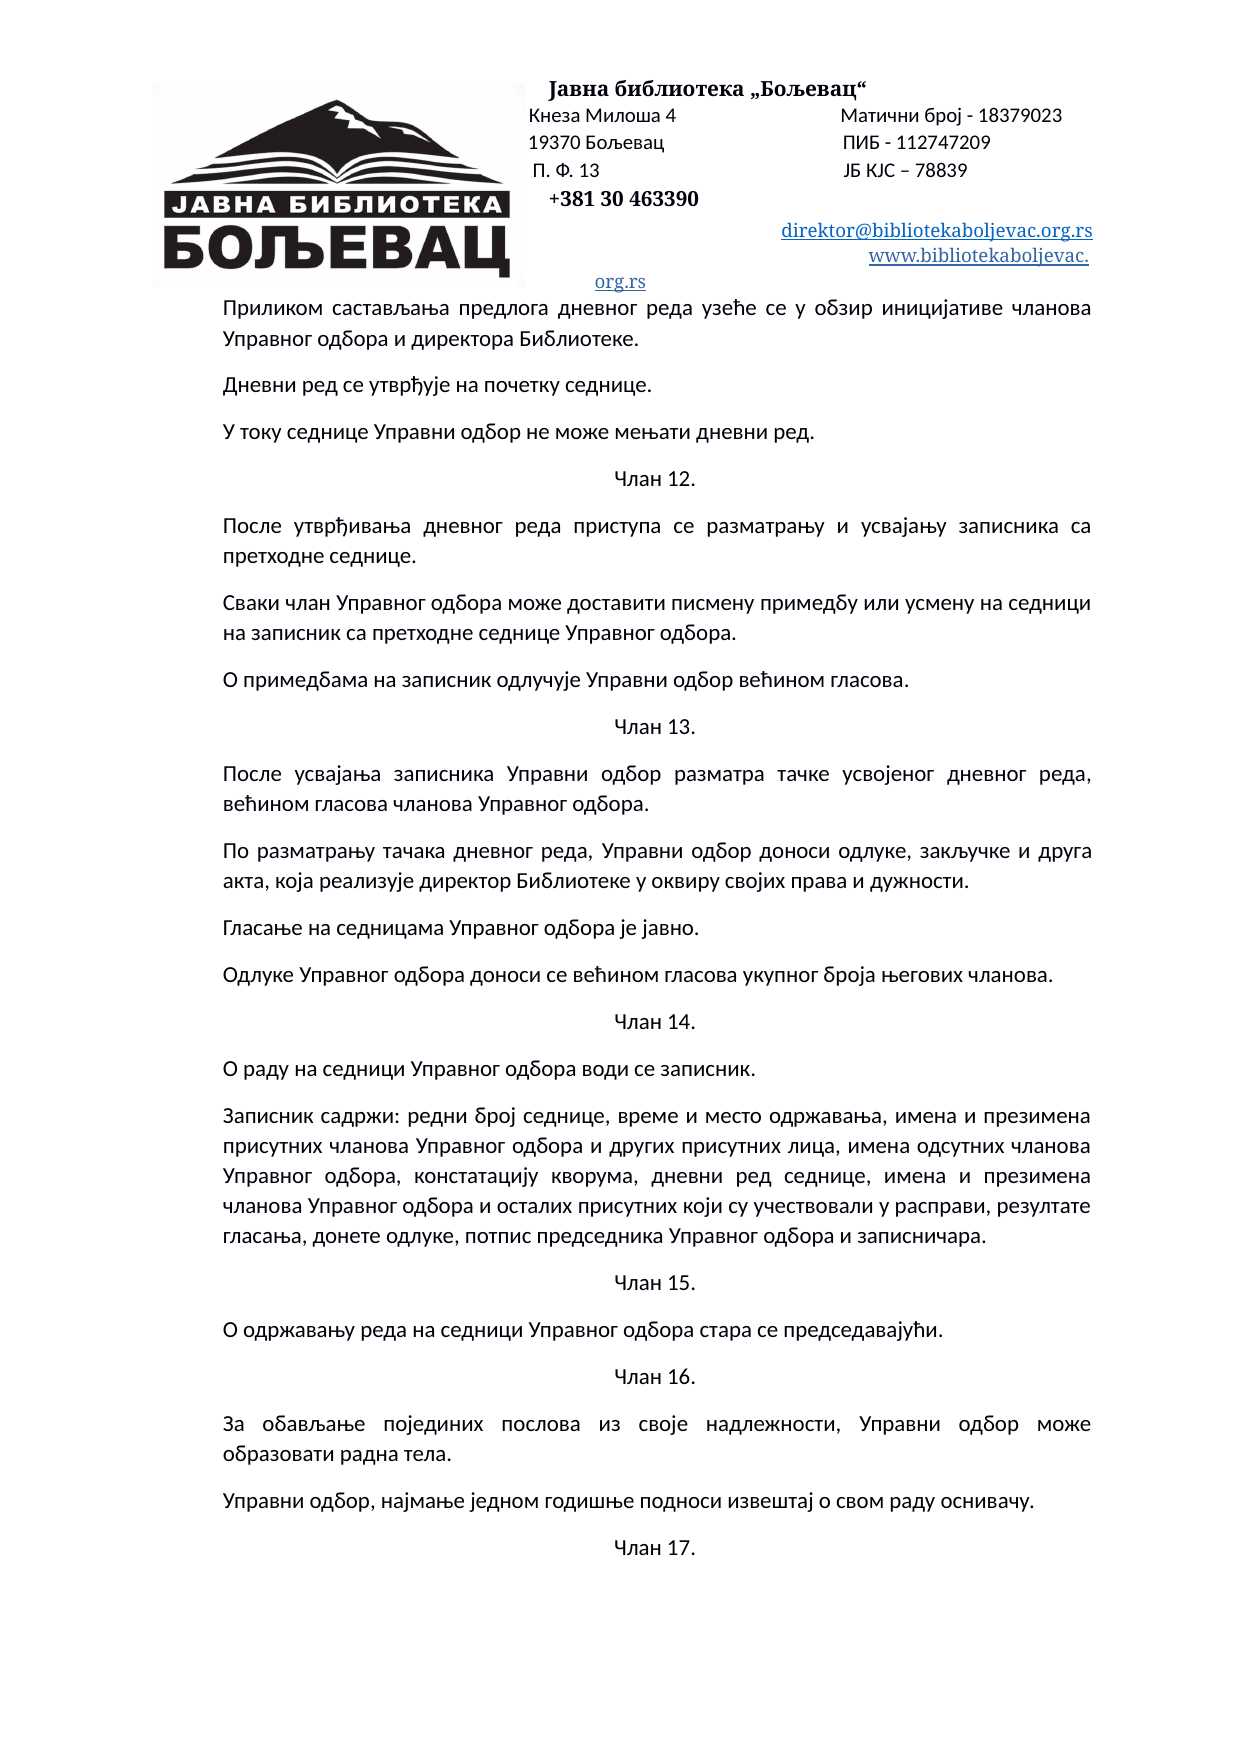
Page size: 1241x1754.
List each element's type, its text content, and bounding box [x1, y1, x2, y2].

list После усвајања записника Управни одбор разматра тачке усвојеног дневног реда, већином гласова чланова Управног одбора. [185, 759, 1093, 817]
list Записник садржи: редни број седнице, време и место одржавања, имена и презимена присутних чланова Управног одбора и других присутних лица, имена одсутних чланова Управног одбора, констатацију кворума, дневни ред седнице, имена и презимена чланова Управног одбора и осталих присутних који су учествовали у расправи, резултате гласања, донете одлуке, потпис председника Управног одбора и записничара. [185, 1101, 1093, 1250]
list Приликом састављања предлога дневног реда узеће се у обзир иницијативе чланова Управног одбора и директора Библиотеке. [185, 293, 1093, 352]
list После утврђивања дневног реда приступа се разматрању и усвајању записника са претходне седнице. [185, 511, 1093, 569]
list Члан 17. [185, 1533, 1093, 1561]
list Дневни ред се утврђује на почетку седнице. [185, 371, 1093, 399]
list По разматрању тачака дневног реда, Управни одбор доноси одлуке, закључке и друга акта, која реализује директор Библиотеке у оквиру својих права и дужности. [185, 836, 1093, 894]
list Гласање на седницама Управног одбора је јавно. [185, 913, 1093, 941]
list Члан 12. [185, 464, 1093, 492]
list О одржавању реда на седници Управног одбора стара се председавајући. [185, 1315, 1093, 1343]
picture [152, 83, 525, 288]
list Члан 13. [185, 712, 1093, 740]
list Члан 15. [185, 1268, 1093, 1297]
list У току седнице Управни одбор не може мењати дневни ред. [185, 417, 1093, 446]
list Члан 14. [185, 1007, 1093, 1035]
list За обављање појединих послова из своје надлежности, Управни одбор може образовати радна тела. [185, 1409, 1093, 1467]
list Одлуке Управног одбора доноси се већином гласова укупног броја његових чланова. [185, 960, 1093, 988]
list Члан 16. [185, 1362, 1093, 1390]
list Сваки члан Управног одбора може доставити писмену примедбу или усмену на седници на записник са претходне седнице Управног одбора. [185, 588, 1093, 647]
list О раду на седници Управног одбора води се записник. [185, 1054, 1093, 1082]
list Управни одбор, најмање једном годишње подноси извештај о свом раду оснивачу. [185, 1486, 1093, 1514]
list О примедбама на записник одлучује Управни одбор већином гласова. [185, 665, 1093, 693]
